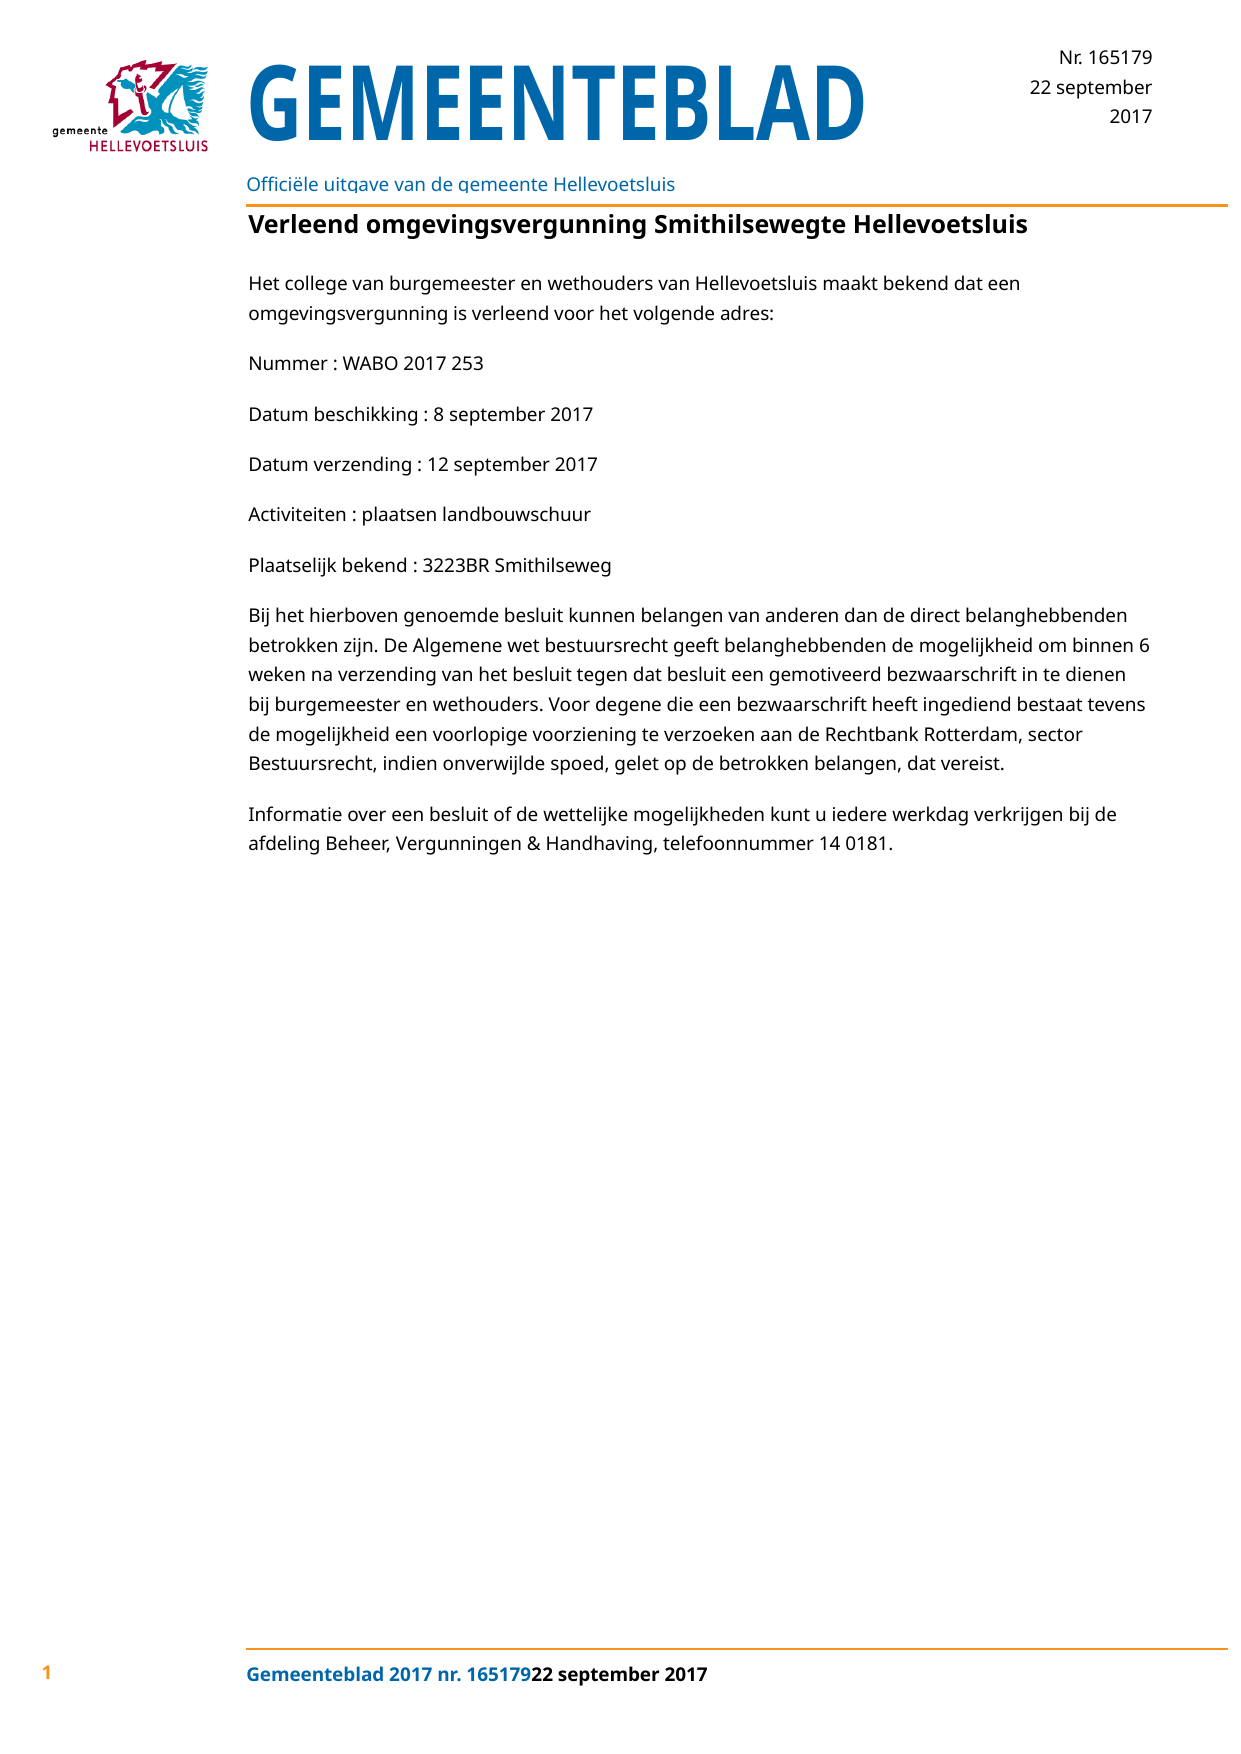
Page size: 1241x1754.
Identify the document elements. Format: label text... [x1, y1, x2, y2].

text Activiteiten : plaatsen landbouwschuur [248, 502, 1152, 527]
text Informatie over een besluit of de wettelijke mogelijkheden kunt u iedere werkdag verkrijgen bij de afdeling Beheer, Vergunningen & Handhaving, telefoonnummer 14 0181. [248, 801, 1152, 856]
text Verleend omgevingsvergunning Smithilsewegte Hellevoetsluis [248, 207, 1152, 241]
text Plaatselijk bekend : 3223BR Smithilseweg [248, 552, 1152, 578]
text Datum verzending : 12 september 2017 [248, 451, 1152, 477]
text Het college van burgemeester en wethouders van Hellevoetsluis maakt bekend dat een omgevingsvergunning is verleend voor het volgende adres: [248, 270, 1152, 326]
text Nummer : WABO 2017 253 [248, 350, 1152, 376]
text Datum beschikking : 8 september 2017 [248, 401, 1152, 426]
text Bij het hierboven genoemde besluit kunnen belangen van anderen dan de direct belanghebbenden betrokken zijn. De Algemene wet bestuursrecht geeft belanghebbenden de mogelijkheid om binnen 6 weken na verzending van het besluit tegen dat besluit een gemotiveerd bezwaarschrift in te dienen bij burgemeester en wethouders. Voor degene die een bezwaarschrift heeft ingediend bestaat tevens de mogelijkheid een voorlopige voorziening te verzoeken aan de Rechtbank Rotterdam, sector Bestuursrecht, indien onverwijlde spoed, gelet op de betrokken belangen, dat vereist. [248, 602, 1152, 776]
picture [41, 47, 231, 172]
